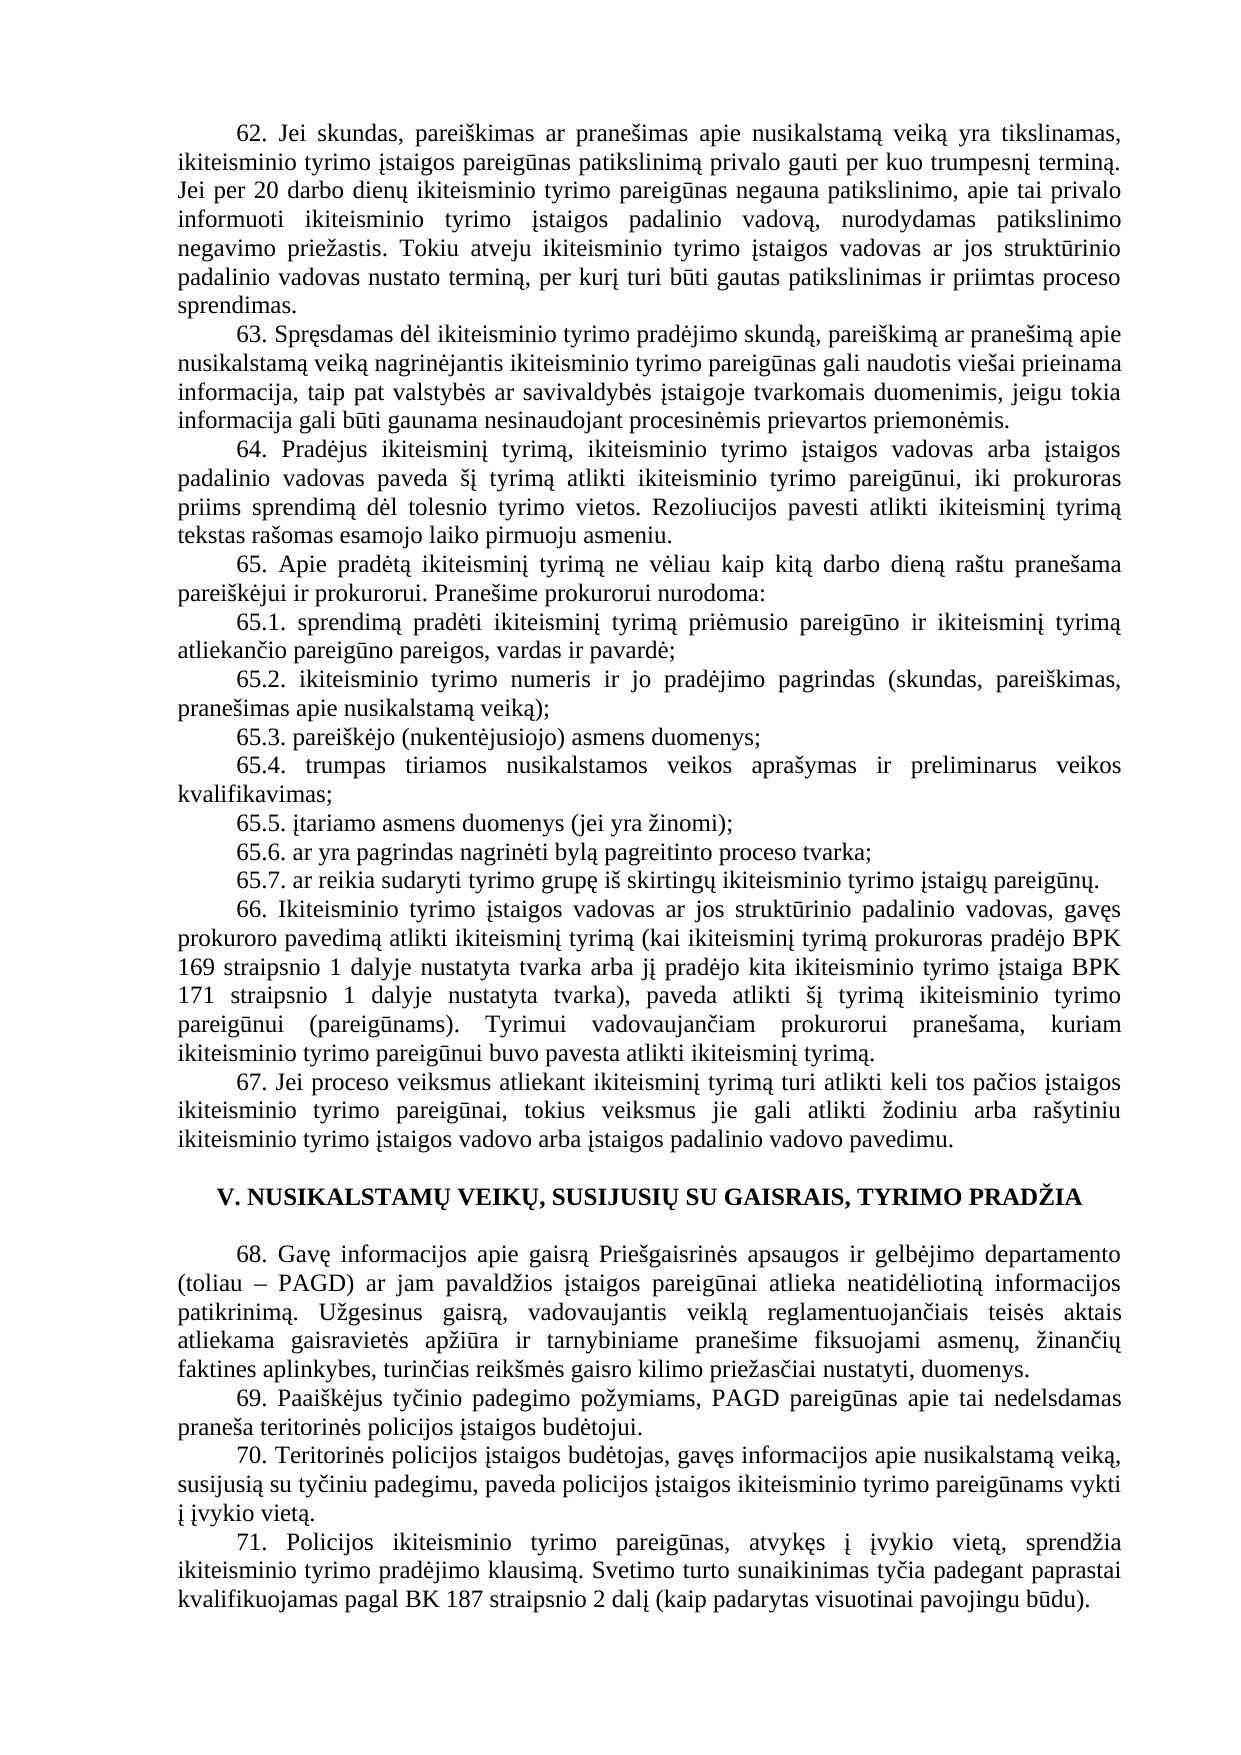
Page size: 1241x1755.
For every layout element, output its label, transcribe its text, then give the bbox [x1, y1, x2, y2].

text 65. Apie pradėtą ikiteisminį tyrimą ne vėliau kaip kitą darbo dieną raštu pranešama pareiškėjui ir prokurorui. Pranešime prokurorui nurodoma: [177, 549, 1122, 607]
text 66. Ikiteisminio tyrimo įstaigos vadovas ar jos struktūrinio padalinio vadovas, gavęs prokuroro pavedimą atlikti ikiteisminį tyrimą (kai ikiteisminį tyrimą prokuroras pradėjo BPK 169 straipsnio 1 dalyje nustatyta tvarka arba jį pradėjo kita ikiteisminio tyrimo įstaiga BPK 171 straipsnio 1 dalyje nustatyta tvarka), paveda atlikti šį tyrimą ikiteisminio tyrimo pareigūnui (pareigūnams). Tyrimui vadovaujančiam prokurorui pranešama, kuriam ikiteisminio tyrimo pareigūnui buvo pavesta atlikti ikiteisminį tyrimą. [177, 894, 1122, 1067]
text 68. Gavę informacijos apie gaisrą Priešgaisrinės apsaugos ir gelbėjimo departamento (toliau – PAGD) ar jam pavaldžios įstaigos pareigūnai atlieka neatidėliotiną informacijos patikrinimą. Užgesinus gaisrą, vadovaujantis veiklą reglamentuojančiais teisės aktais atliekama gaisravietės apžiūra ir tarnybiniame pranešime fiksuojami asmenų, žinančių faktines aplinkybes, turinčias reikšmės gaisro kilimo priežasčiai nustatyti, duomenys. [177, 1239, 1122, 1383]
text 71. Policijos ikiteisminio tyrimo pareigūnas, atvykęs į įvykio vietą, sprendžia ikiteisminio tyrimo pradėjimo klausimą. Svetimo turto sunaikinimas tyčia padegant paprastai kvalifikuojamas pagal BK 187 straipsnio 2 dalį (kaip padarytas visuotinai pavojingu būdu). [177, 1527, 1122, 1613]
text 70. Teritorinės policijos įstaigos budėtojas, gavęs informacijos apie nusikalstamą veiką, susijusią su tyčiniu padegimu, paveda policijos įstaigos ikiteisminio tyrimo pareigūnams vykti į įvykio vietą. [177, 1441, 1122, 1527]
text 69. Paaiškėjus tyčinio padegimo požymiams, PAGD pareigūnas apie tai nedelsdamas praneša teritorinės policijos įstaigos budėtojui. [177, 1383, 1122, 1441]
text 65.6. ar yra pagrindas nagrinėti bylą pagreitinto proceso tvarka; [177, 837, 1122, 866]
text 65.5. įtariamo asmens duomenys (jei yra žinomi); [177, 808, 1122, 837]
text 65.1. sprendimą pradėti ikiteisminį tyrimą priėmusio pareigūno ir ikiteisminį tyrimą atliekančio pareigūno pareigos, vardas ir pavardė; [177, 607, 1122, 664]
text 67. Jei proceso veiksmus atliekant ikiteisminį tyrimą turi atlikti keli tos pačios įstaigos ikiteisminio tyrimo pareigūnai, tokius veiksmus jie gali atlikti žodiniu arba rašytiniu ikiteisminio tyrimo įstaigos vadovo arba įstaigos padalinio vadovo pavedimu. [177, 1067, 1122, 1153]
text 64. Pradėjus ikiteisminį tyrimą, ikiteisminio tyrimo įstaigos vadovas arba įstaigos padalinio vadovas paveda šį tyrimą atlikti ikiteisminio tyrimo pareigūnui, iki prokuroras priims sprendimą dėl tolesnio tyrimo vietos. Rezoliucijos pavesti atlikti ikiteisminį tyrimą tekstas rašomas esamojo laiko pirmuoju asmeniu. [177, 434, 1122, 549]
text 65.2. ikiteisminio tyrimo numeris ir jo pradėjimo pagrindas (skundas, pareiškimas, pranešimas apie nusikalstamą veiką); [177, 664, 1122, 722]
text V. NUSIKALSTAMŲ VEIKŲ, SUSIJUSIŲ SU GAISRAIS, TYRIMO PRADŽIA [177, 1182, 1122, 1211]
text 65.4. trumpas tiriamos nusikalstamos veikos aprašymas ir preliminarus veikos kvalifikavimas; [177, 751, 1122, 808]
text 65.3. pareiškėjo (nukentėjusiojo) asmens duomenys; [177, 722, 1122, 751]
text 63. Spręsdamas dėl ikiteisminio tyrimo pradėjimo skundą, pareiškimą ar pranešimą apie nusikalstamą veiką nagrinėjantis ikiteisminio tyrimo pareigūnas gali naudotis viešai prieinama informacija, taip pat valstybės ar savivaldybės įstaigoje tvarkomais duomenimis, jeigu tokia informacija gali būti gaunama nesinaudojant procesinėmis prievartos priemonėmis. [177, 319, 1122, 434]
text 65.7. ar reikia sudaryti tyrimo grupę iš skirtingų ikiteisminio tyrimo įstaigų pareigūnų. [177, 866, 1122, 894]
text 62. Jei skundas, pareiškimas ar pranešimas apie nusikalstamą veiką yra tikslinamas, ikiteisminio tyrimo įstaigos pareigūnas patikslinimą privalo gauti per kuo trumpesnį terminą. Jei per 20 darbo dienų ikiteisminio tyrimo pareigūnas negauna patikslinimo, apie tai privalo informuoti ikiteisminio tyrimo įstaigos padalinio vadovą, nurodydamas patikslinimo negavimo priežastis. Tokiu atveju ikiteisminio tyrimo įstaigos vadovas ar jos struktūrinio padalinio vadovas nustato terminą, per kurį turi būti gautas patikslinimas ir priimtas proceso sprendimas. [177, 118, 1122, 319]
